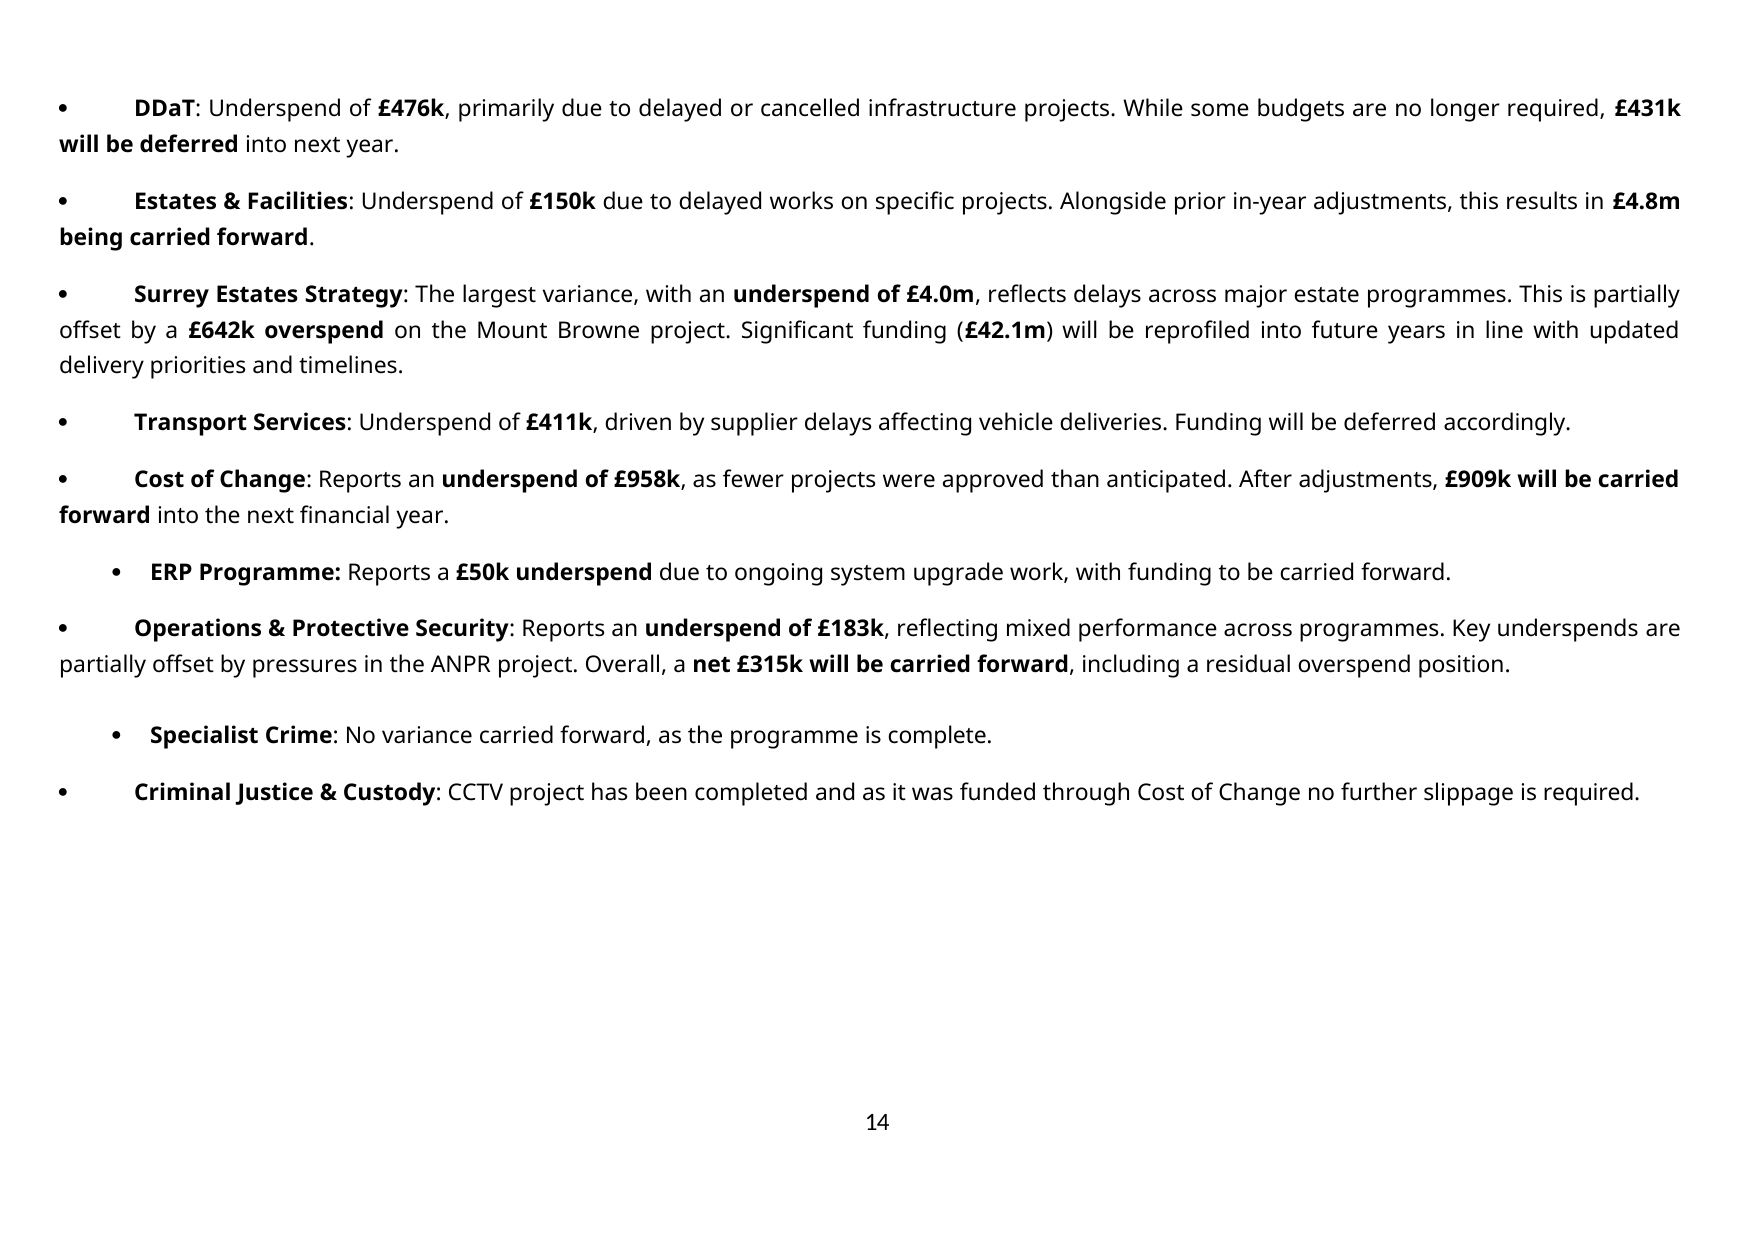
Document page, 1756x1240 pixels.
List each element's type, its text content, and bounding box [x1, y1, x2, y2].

list Operations & Protective Security: Reports an underspend of £183k, reflecting mixed performance across programmes. Key underspends are partially offset by pressures in the ANPR project. Overall, a net £315k will be carried forward, including a residual overspend position. [59, 612, 1681, 679]
list Criminal Justice & Custody: CCTV project has been completed and as it was funded through Cost of Change no further slippage is required. [59, 776, 1681, 807]
list ERP Programme: Reports a £50k underspend due to ongoing system upgrade work, with funding to be carried forward. [112, 556, 1696, 587]
list Specialist Crime: No variance carried forward, as the programme is complete. [112, 719, 1696, 750]
list Estates & Facilities: Underspend of £150k due to delayed works on specific projects. Alongside prior in-year adjustments, this results in £4.8m being carried forward. [59, 185, 1681, 252]
list Surrey Estates Strategy: The largest variance, with an underspend of £4.0m, reflects delays across major estate programmes. This is partially offset by a £642k overspend on the Mount Browne project. Significant funding (£42.1m) will be reprofiled into future years in line with updated delivery priorities and timelines. [59, 278, 1681, 381]
list Cost of Change: Reports an underspend of £958k, as fewer projects were approved than anticipated. After adjustments, £909k will be carried forward into the next financial year. [59, 463, 1681, 530]
list Transport Services: Underspend of £411k, driven by supplier delays affecting vehicle deliveries. Funding will be deferred accordingly. [59, 406, 1681, 437]
list DDaT: Underspend of £476k, primarily due to delayed or cancelled infrastructure projects. While some budgets are no longer required, £431k will be deferred into next year. [59, 92, 1681, 159]
